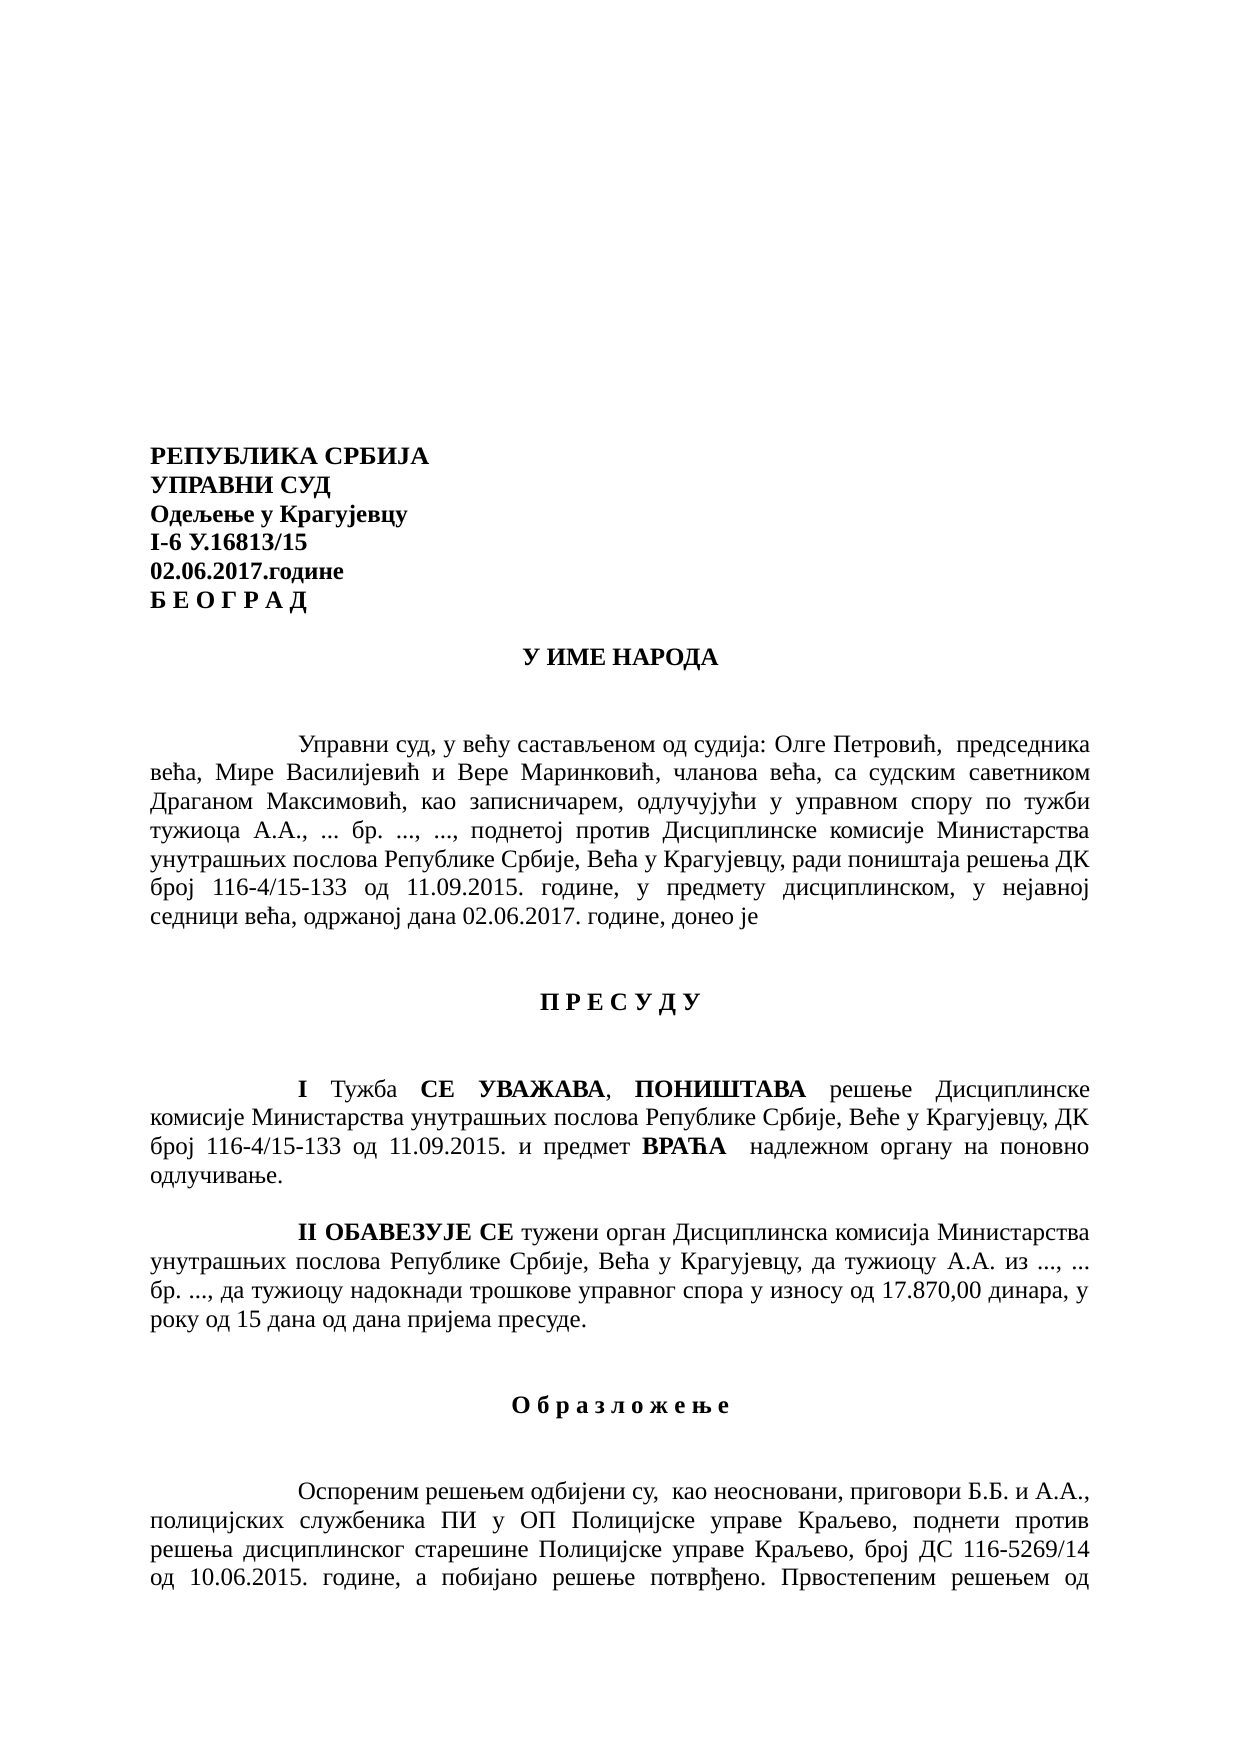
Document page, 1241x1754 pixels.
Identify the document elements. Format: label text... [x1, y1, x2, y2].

text РЕПУБЛИКА СРБИЈА [150, 234, 1090, 470]
text УПРАВНИ СУД [150, 470, 1090, 499]
text Управни суд, у већу састављеном од судија: Олге Петровић, председника већа, Мире Василијевић и Вере Маринковић, чланова већа, са судским саветником Драганом Максимовић, као записничарем, одлучујући у управном спору по тужби тужиоца А.А., ... бр. ..., ..., поднетој против Дисциплинске комисије Министарства унутрашњих послова Републике Србије, Већа у Крагујевцу, ради поништаја решења ДК број 116-4/15-133 од 11.09.2015. године, у предмету дисциплинском, у нејавној седници већа, одржаној дана 02.06.2017. године, донео је [150, 729, 1090, 930]
text Б Е О Г Р А Д [150, 585, 1090, 614]
text Одељење у Крагујевцу [150, 499, 1090, 527]
text 02.06.2017.године [150, 556, 1090, 585]
text У ИМЕ НАРОДА [150, 642, 1090, 671]
text Оспореним решењем одбијени су, као неосновани, приговори Б.Б. и А.А., полицијских службеника ПИ у ОП Полицијске управе Краљево, поднети против решења дисциплинског старешине Полицијске управе Краљево, број ДС 116-5269/14 од 10.06.2015. године, а побијано решење потврђено. Првостепеним решењем од [150, 1476, 1090, 1591]
text О б р а з л о ж е њ е [150, 1390, 1090, 1419]
text П Р Е С У Д У [150, 987, 1090, 1016]
text I Тужба СЕ УВАЖАВА, ПОНИШТАВА решење Дисциплинске комисије Министарства унутрашњих послова Републике Србије, Веће у Крагујевцу, ДК број 116-4/15-133 од 11.09.2015. и предмет ВРАЋА надлежном органу на поновно одлучивање. [150, 1074, 1090, 1189]
text II ОБАВЕЗУЈЕ СЕ тужени орган Дисциплинска комисија Министарства унутрашњих послова Републике Србије, Већа у Крагујевцу, да тужиоцу А.А. из ..., ... бр. ..., да тужиоцу надокнади трошкове управног спора у износу од 17.870,00 динара, у року од 15 дана од дана пријема пресуде. [150, 1217, 1090, 1332]
text I-6 У.16813/15 [150, 527, 1090, 556]
